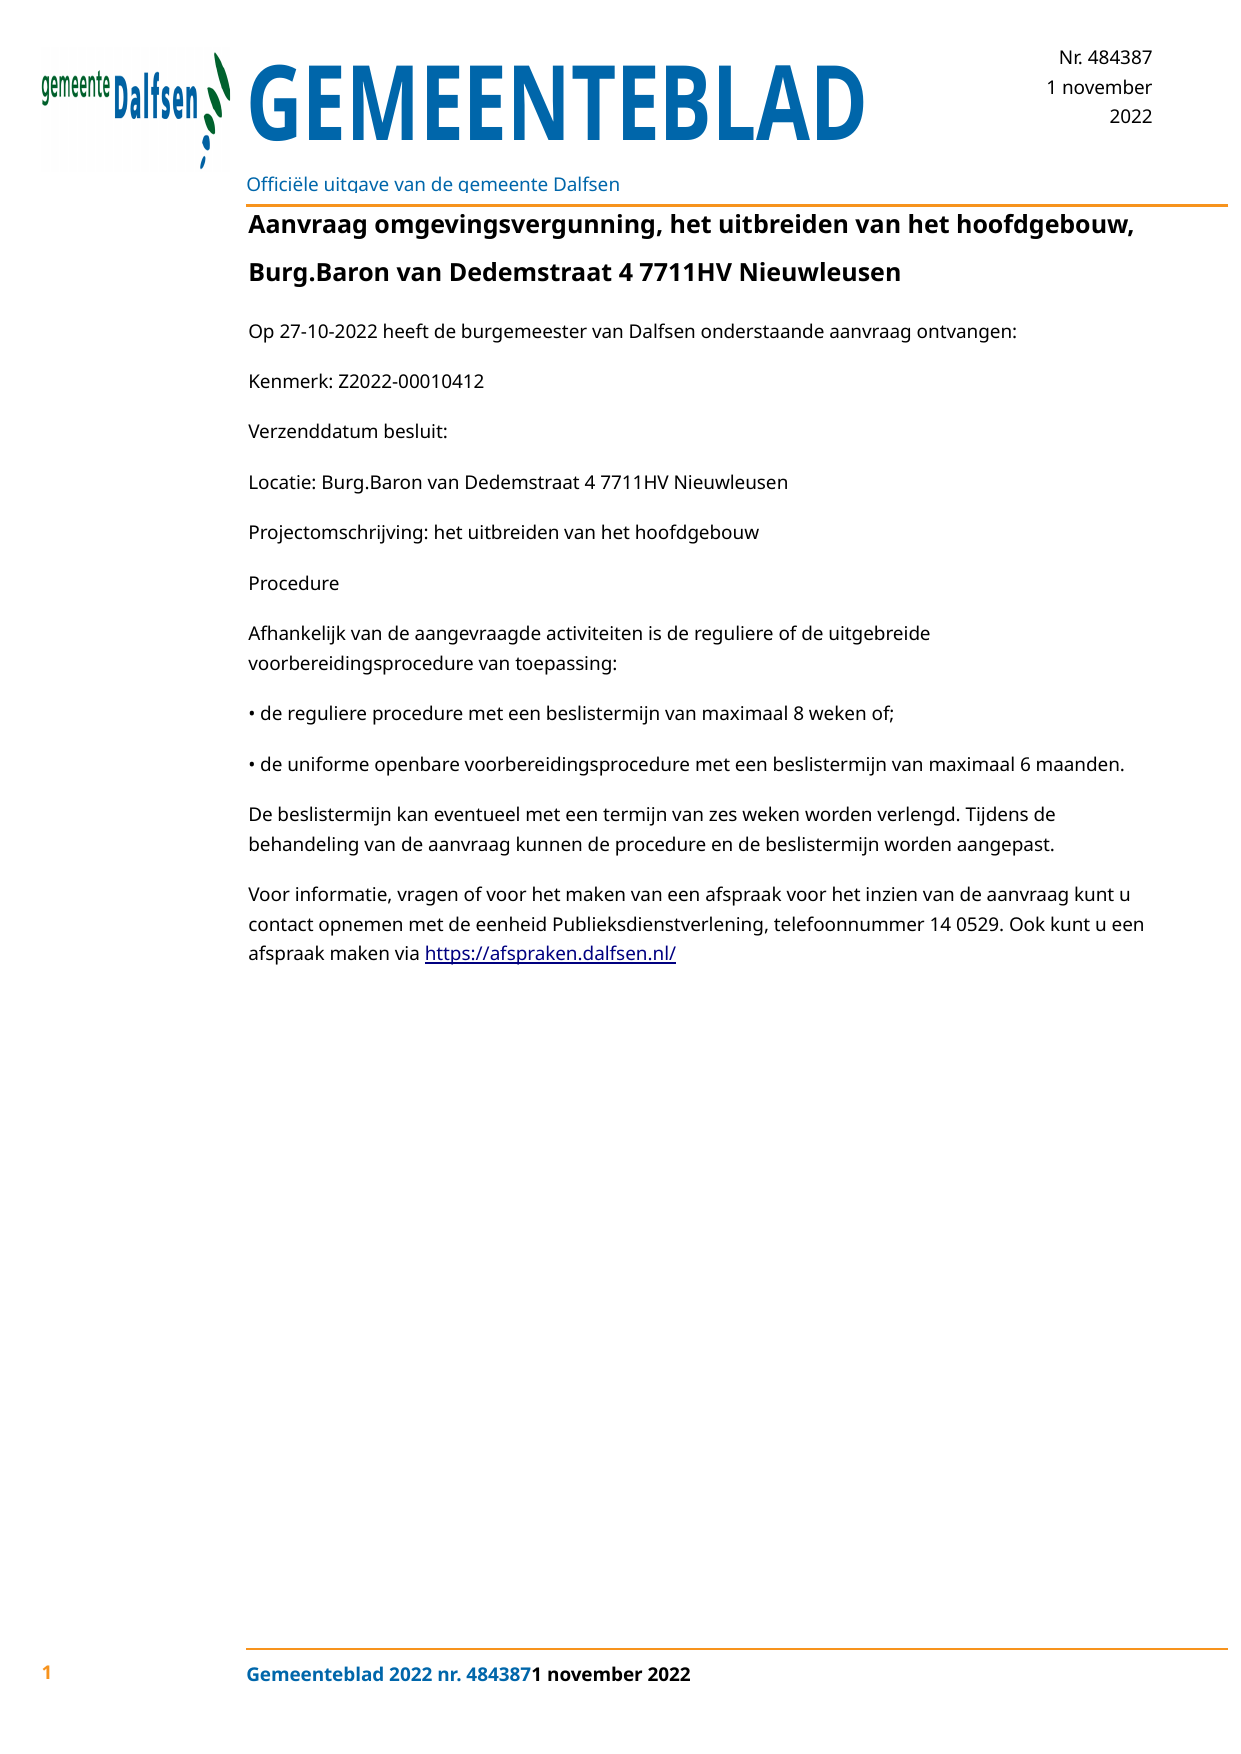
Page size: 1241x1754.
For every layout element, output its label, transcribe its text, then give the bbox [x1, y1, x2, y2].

text Projectomschrijving: het uitbreiden van het hoofdgebouw [248, 519, 1152, 545]
text De beslistermijn kan eventueel met een termijn van zes weken worden verlengd. Tijdens de behandeling van de aanvraag kunnen de procedure en de beslistermijn worden aangepast. [248, 801, 1152, 857]
picture [41, 47, 231, 172]
text • de uniforme openbare voorbereidingsprocedure met een beslistermijn van maximaal 6 maanden. [248, 751, 1152, 777]
text Voor informatie, vragen of voor het maken van een afspraak voor het inzien van de aanvraag kunt u contact opnemen met de eenheid Publieksdienstverlening, telefoonnummer 14 0529. Ook kunt u een afspraak maken via https://afspraken.dalfsen.nl/ [248, 881, 1152, 966]
text Aanvraag omgevingsvergunning, het uitbreiden van het hoofdgebouw, Burg.Baron van Dedemstraat 4 7711HV Nieuwleusen [248, 207, 1152, 288]
text Kenmerk: Z2022-00010412 [248, 368, 1152, 394]
text • de reguliere procedure met een beslistermijn van maximaal 8 weken of; [248, 700, 1152, 726]
text Op 27-10-2022 heeft de burgemeester van Dalfsen onderstaande aanvraag ontvangen: [248, 318, 1152, 344]
text Afhankelijk van de aangevraagde activiteiten is de reguliere of de uitgebreide voorbereidingsprocedure van toepassing: [248, 620, 1152, 676]
text Locatie: Burg.Baron van Dedemstraat 4 7711HV Nieuwleusen [248, 469, 1152, 495]
text Procedure [248, 570, 1152, 596]
text Verzenddatum besluit: [248, 419, 1152, 444]
